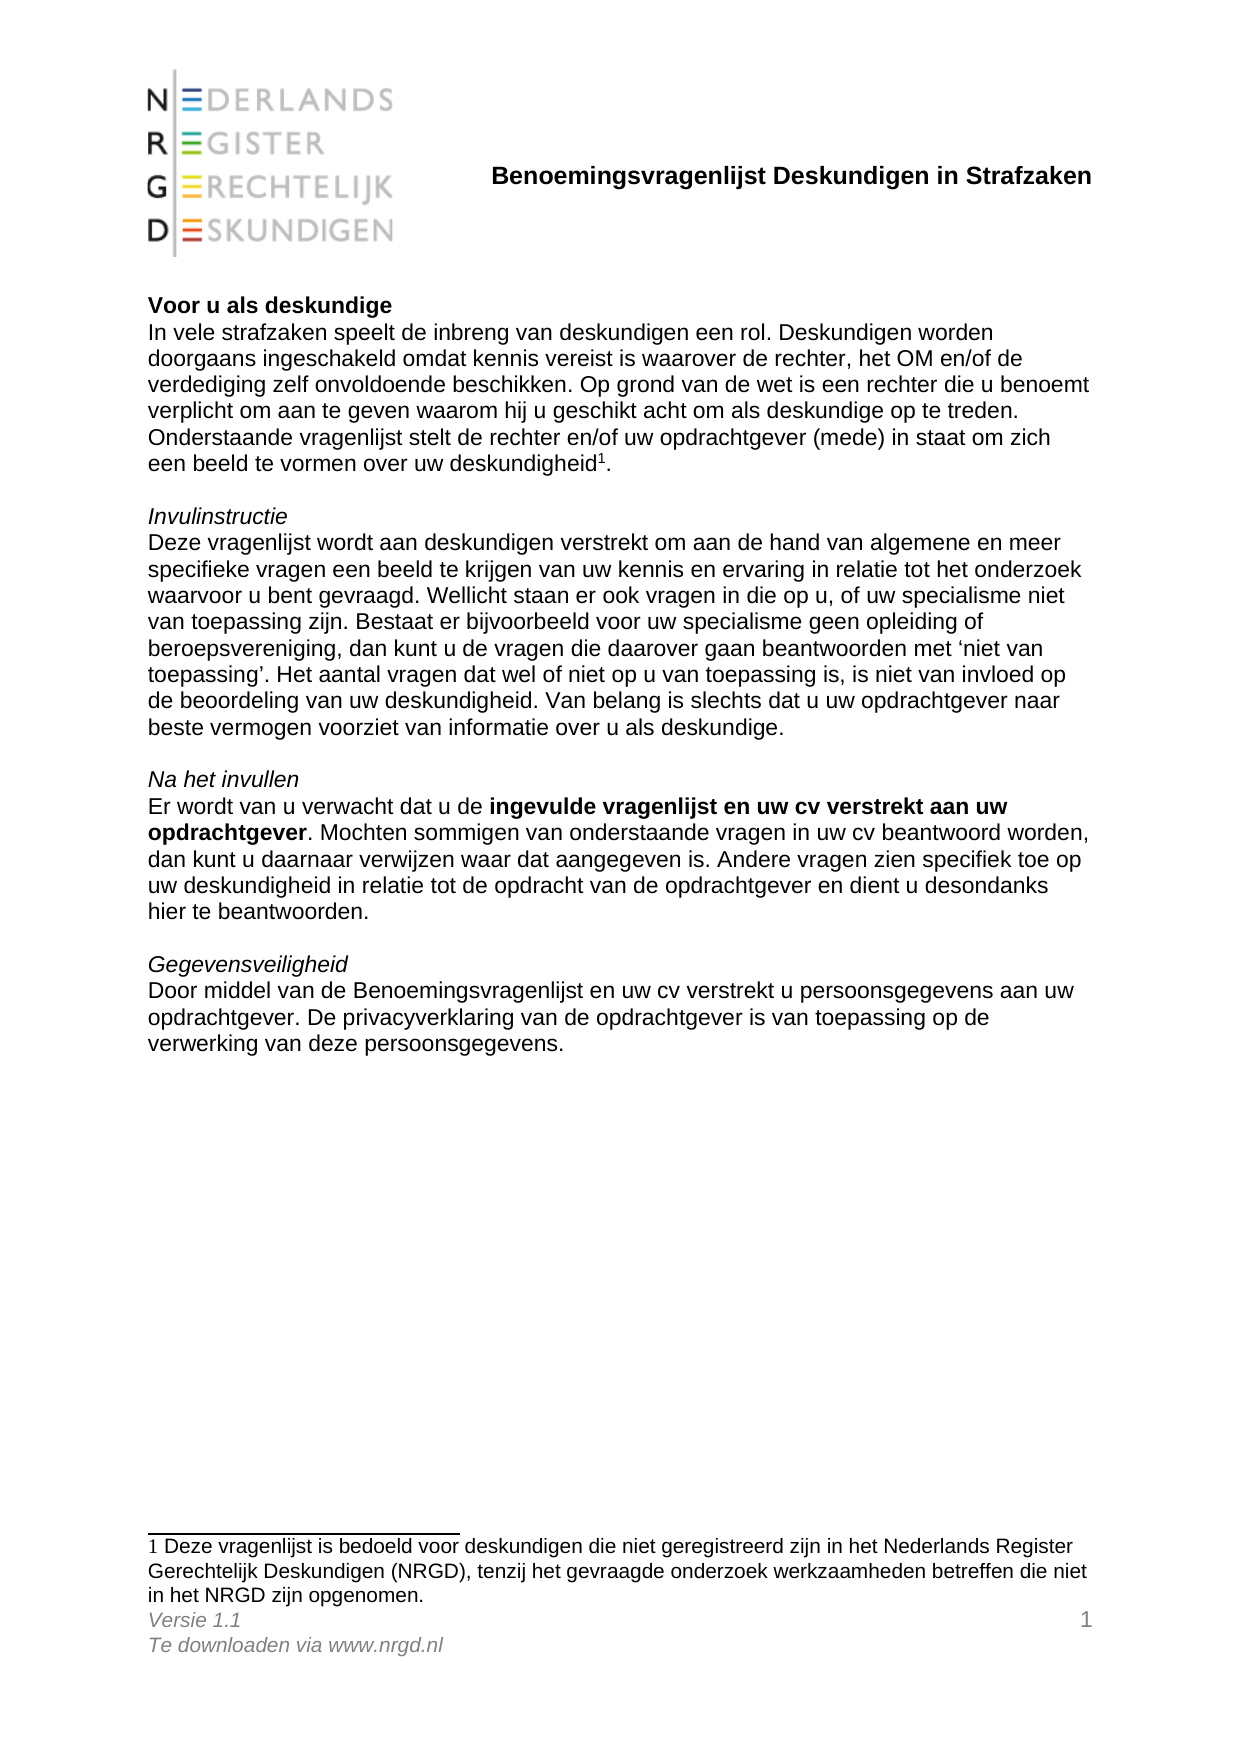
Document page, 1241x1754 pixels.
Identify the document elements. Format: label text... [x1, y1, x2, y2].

text Gegevensveiligheid [148, 951, 1093, 977]
text Voor u als deskundige [148, 292, 1093, 318]
text Deze vragenlijst is bedoeld voor deskundigen die niet geregistreerd zijn in het Nederlands Register Gerechtelijk Deskundigen (NRGD), tenzij het gevraagde onderzoek werkzaamheden betreffen die niet in het NRGD zijn opgenomen. [148, 1534, 1093, 1606]
text In vele strafzaken speelt de inbreng van deskundigen een rol. Deskundigen worden doorgaans ingeschakeld omdat kennis vereist is waarover de rechter, het OM en/of de verdediging zelf onvoldoende beschikken. Op grond van de wet is een rechter die u benoemt verplicht om aan te geven waarom hij u geschikt acht om als deskundige op te treden. Onderstaande vragenlijst stelt de rechter en/of uw opdrachtgever (mede) in staat om zich een beeld te vormen over uw deskundigheid. [148, 318, 1093, 477]
text Na het invullen [148, 766, 1093, 793]
text Door middel van de Benoemingsvragenlijst en uw cv verstrekt u persoonsgegevens aan uw opdrachtgever. De privacyverklaring van de opdrachtgever is van toepassing op de verwerking van deze persoonsgegevens. [148, 977, 1093, 1056]
text Deze vragenlijst wordt aan deskundigen verstrekt om aan de hand van algemene en meer specifieke vragen een beeld te krijgen van uw kennis en ervaring in relatie tot het onderzoek waarvoor u bent gevraagd. Wellicht staan er ook vragen in die op u, of uw specialisme niet van toepassing zijn. Bestaat er bijvoorbeeld voor uw specialisme geen opleiding of beroepsvereniging, dan kunt u de vragen die daarover gaan beantwoorden met ‘niet van toepassing’. Het aantal vragen dat wel of niet op u van toepassing is, is niet van invloed op de beoordeling van uw deskundigheid. Van belang is slechts dat u uw opdrachtgever naar beste vermogen voorziet van informatie over u als deskundige. [148, 529, 1093, 740]
text Invulinstructie [148, 503, 1093, 529]
text Er wordt van u verwacht dat u de ingevulde vragenlijst en uw cv verstrekt aan uw opdrachtgever. Mochten sommigen van onderstaande vragen in uw cv beantwoord worden, dan kunt u daarnaar verwijzen waar dat aangegeven is. Andere vragen zien specifiek toe op uw deskundigheid in relatie tot de opdracht van de opdrachtgever en dient u desondanks hier te beantwoorden. [148, 793, 1093, 924]
